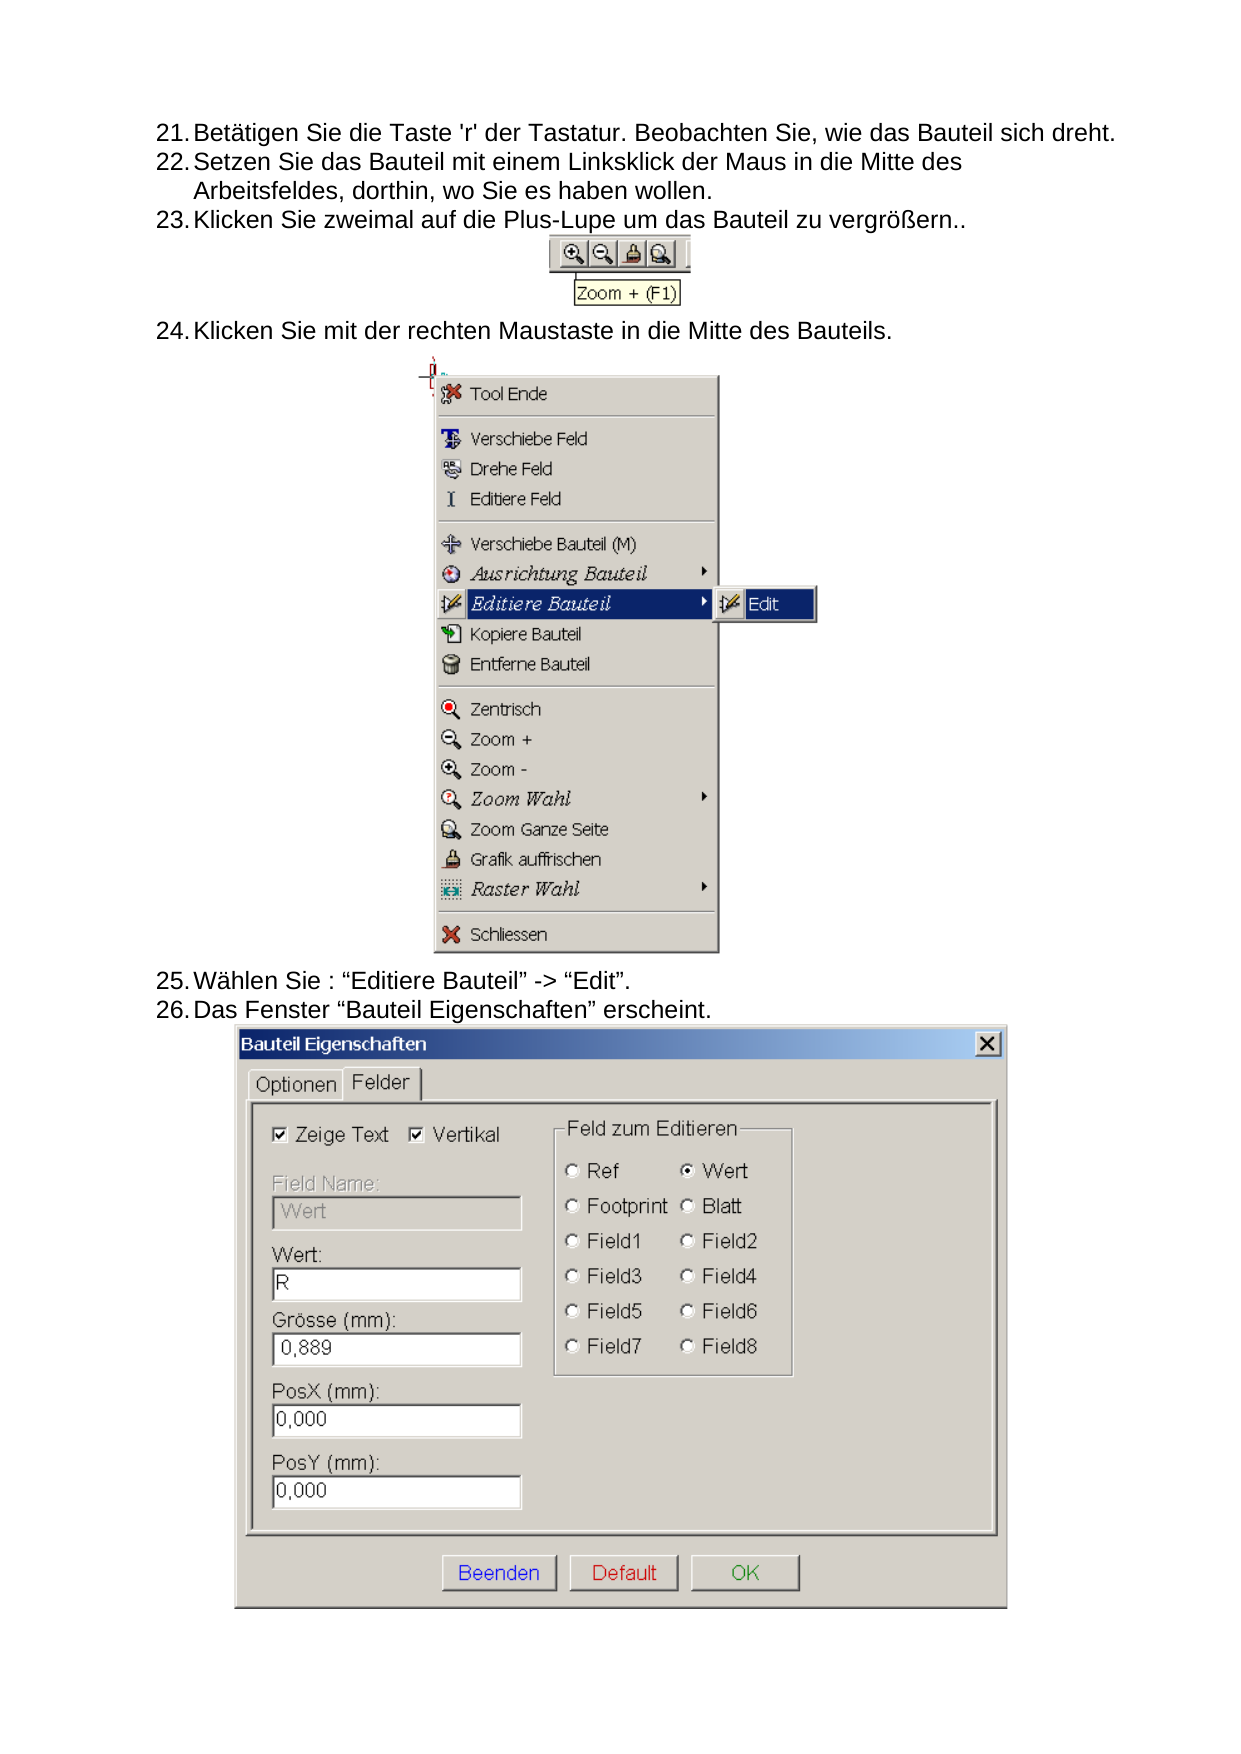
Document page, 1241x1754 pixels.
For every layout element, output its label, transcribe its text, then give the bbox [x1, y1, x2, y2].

picture [549, 234, 691, 316]
list Klicken Sie zweimal auf die Plus-Lupe um das Bauteil zu vergrößern.. [156, 205, 1122, 234]
list Wählen Sie : “Editiere Bauteil” -> “Edit”. [156, 345, 1122, 995]
list Klicken Sie mit der rechten Maustaste in die Mitte des Bauteils. [156, 234, 1122, 345]
list Das Fenster “Bauteil Eigenschaften” erscheint. [156, 995, 1122, 1024]
picture [415, 344, 825, 966]
picture [232, 1024, 1008, 1609]
list Betätigen Sie die Taste 'r' der Tastatur. Beobachten Sie, wie das Bauteil sich dreht. [156, 118, 1122, 147]
list Setzen Sie das Bauteil mit einem Linksklick der Maus in die Mitte des Arbeitsfeldes, dorthin, wo Sie es haben wollen. [156, 147, 1122, 205]
